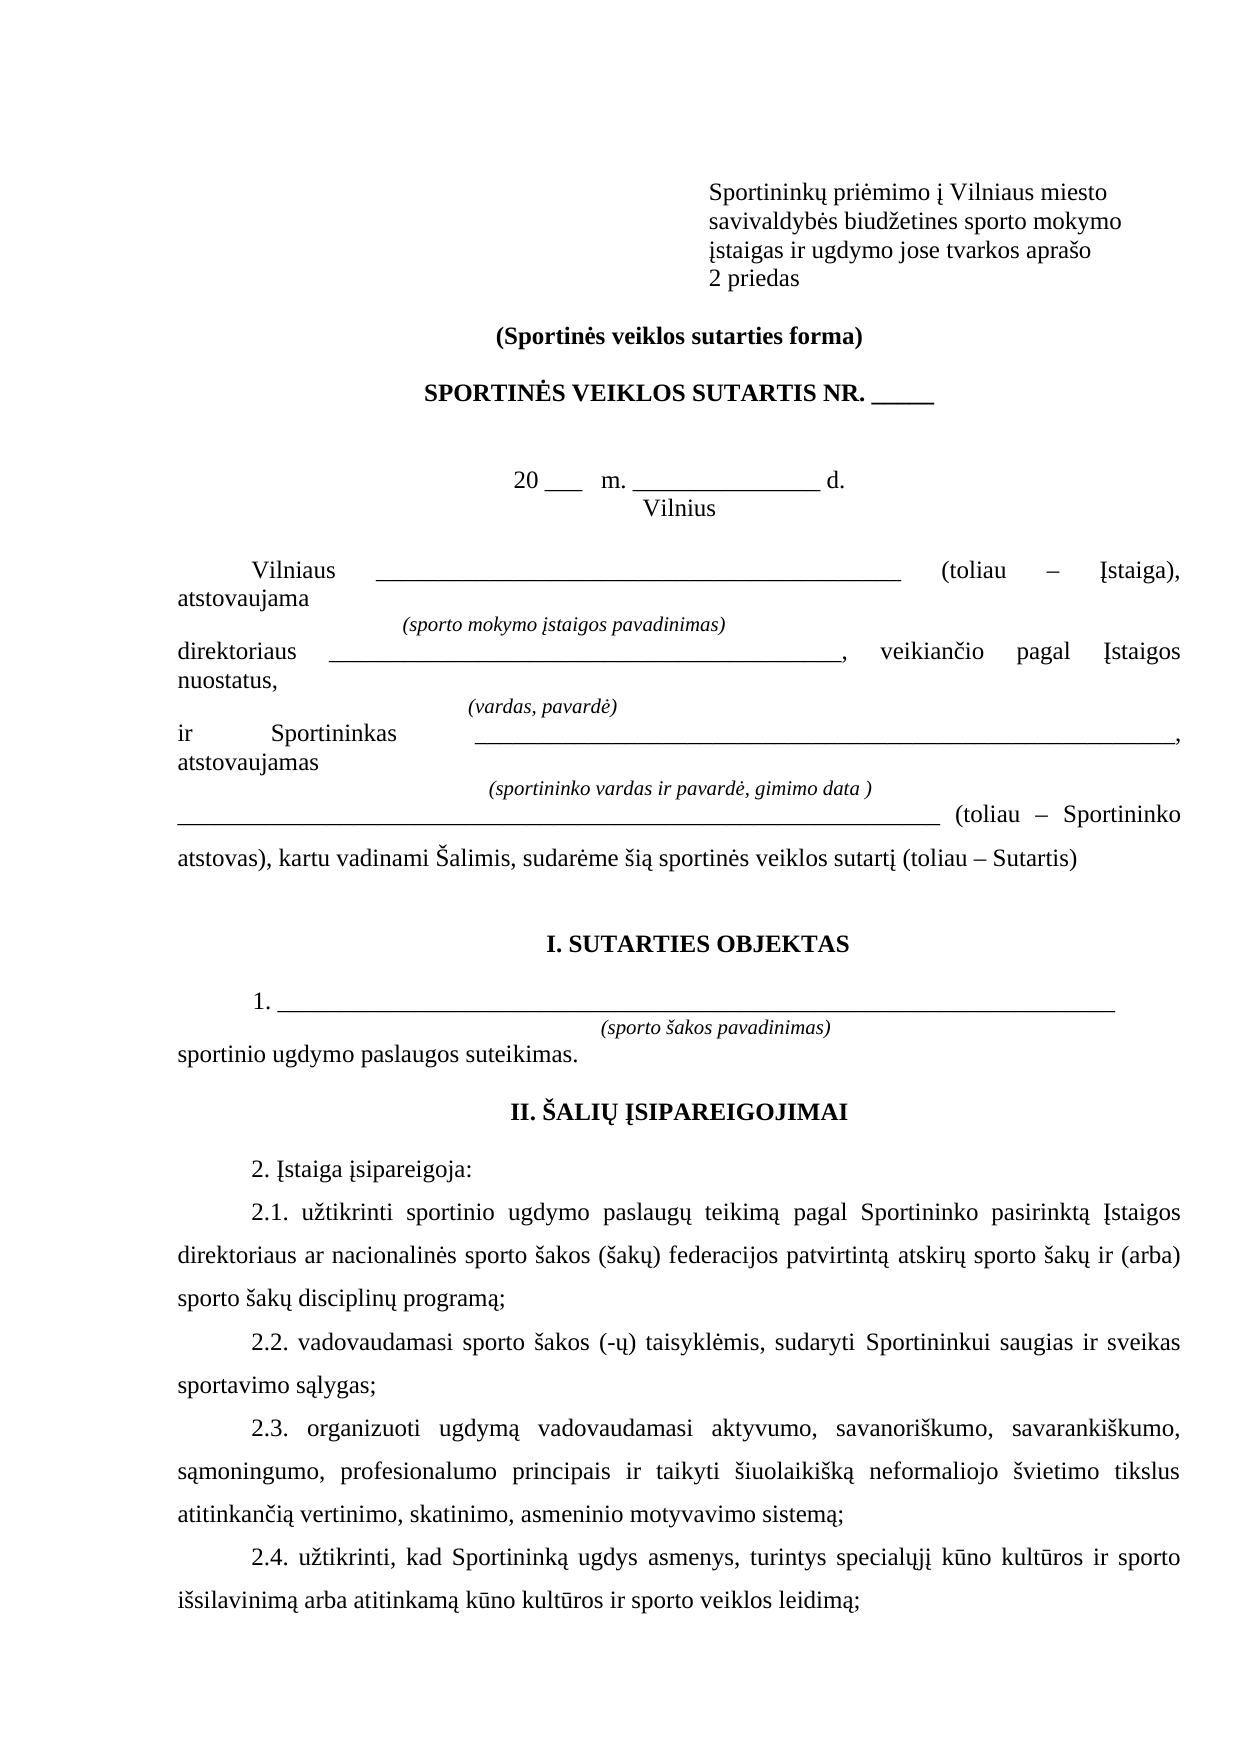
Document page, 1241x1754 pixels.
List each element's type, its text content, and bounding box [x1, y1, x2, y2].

text (Sportinės veiklos sutarties forma) [177, 321, 1181, 350]
text sportinio ugdymo paslaugos suteikimas. [177, 1039, 1181, 1068]
text 2. Įstaiga įsipareigoja: [177, 1154, 1181, 1183]
text _____________________________________________________________ (toliau – Sportininko atstovas), kartu vadinami Šalimis, sudarėme šią sportinės veiklos sutartį (toliau – Sutartis) [177, 799, 1181, 871]
text 2.4. užtikrinti, kad Sportininką ugdys asmenys, turintys specialųjį kūno kultūros ir sporto išsilavinimą arba atitinkamą kūno kultūros ir sporto veiklos leidimą; [177, 1542, 1181, 1614]
text (sportininko vardas ir pavardė, gimimo data ) [177, 775, 1181, 799]
text 2.3. organizuoti ugdymą vadovaudamasi aktyvumo, savanoriškumo, savarankiškumo, sąmoningumo, profesionalumo principais ir taikyti šiuolaikišką neformaliojo švietimo tikslus atitinkančią vertinimo, skatinimo, asmeninio motyvavimo sistemą; [177, 1413, 1181, 1528]
text savivaldybės biudžetines sporto mokymo [177, 206, 1181, 235]
text 20 ___ m. _______________ d. [177, 465, 1181, 493]
text (sporto mokymo įstaigos pavadinimas) [177, 612, 1181, 636]
text ir Sportininkas ________________________________________________________, atstovaujamas [177, 718, 1181, 775]
text 2.1. užtikrinti sportinio ugdymo paslaugų teikimą pagal Sportininko pasirinktą Įstaigos direktoriaus ar nacionalinės sporto šakos (šakų) federacijos patvirtintą atskirų sporto šakų ir (arba) sporto šakų disciplinų programą; [177, 1197, 1181, 1312]
text direktoriaus _________________________________________, veikiančio pagal Įstaigos nuostatus, [177, 636, 1181, 694]
text (vardas, pavardė) [177, 694, 1181, 718]
text Sportininkų priėmimo į Vilniaus miesto [177, 177, 1181, 206]
text SPORTINĖS VEIKLOS SUTARTIS NR. _____ [177, 378, 1181, 407]
text 1. ___________________________________________________________________ [177, 986, 1181, 1015]
text Vilniaus __________________________________________ (toliau – Įstaiga), atstovaujama [177, 555, 1181, 612]
text Vilnius [177, 493, 1181, 522]
text įstaigas ir ugdymo jose tvarkos aprašo [177, 235, 1181, 263]
text 2 priedas [177, 263, 1181, 292]
text 2.2. vadovaudamasi sporto šakos (-ų) taisyklėmis, sudaryti Sportininkui saugias ir sveikas sportavimo sąlygas; [177, 1327, 1181, 1398]
text I. SUTARTIES OBJEKTAS [215, 929, 1181, 958]
text (sporto šakos pavadinimas) [177, 1015, 1181, 1039]
text II. ŠALIŲ ĮSIPAREIGOJIMAI [177, 1097, 1181, 1125]
